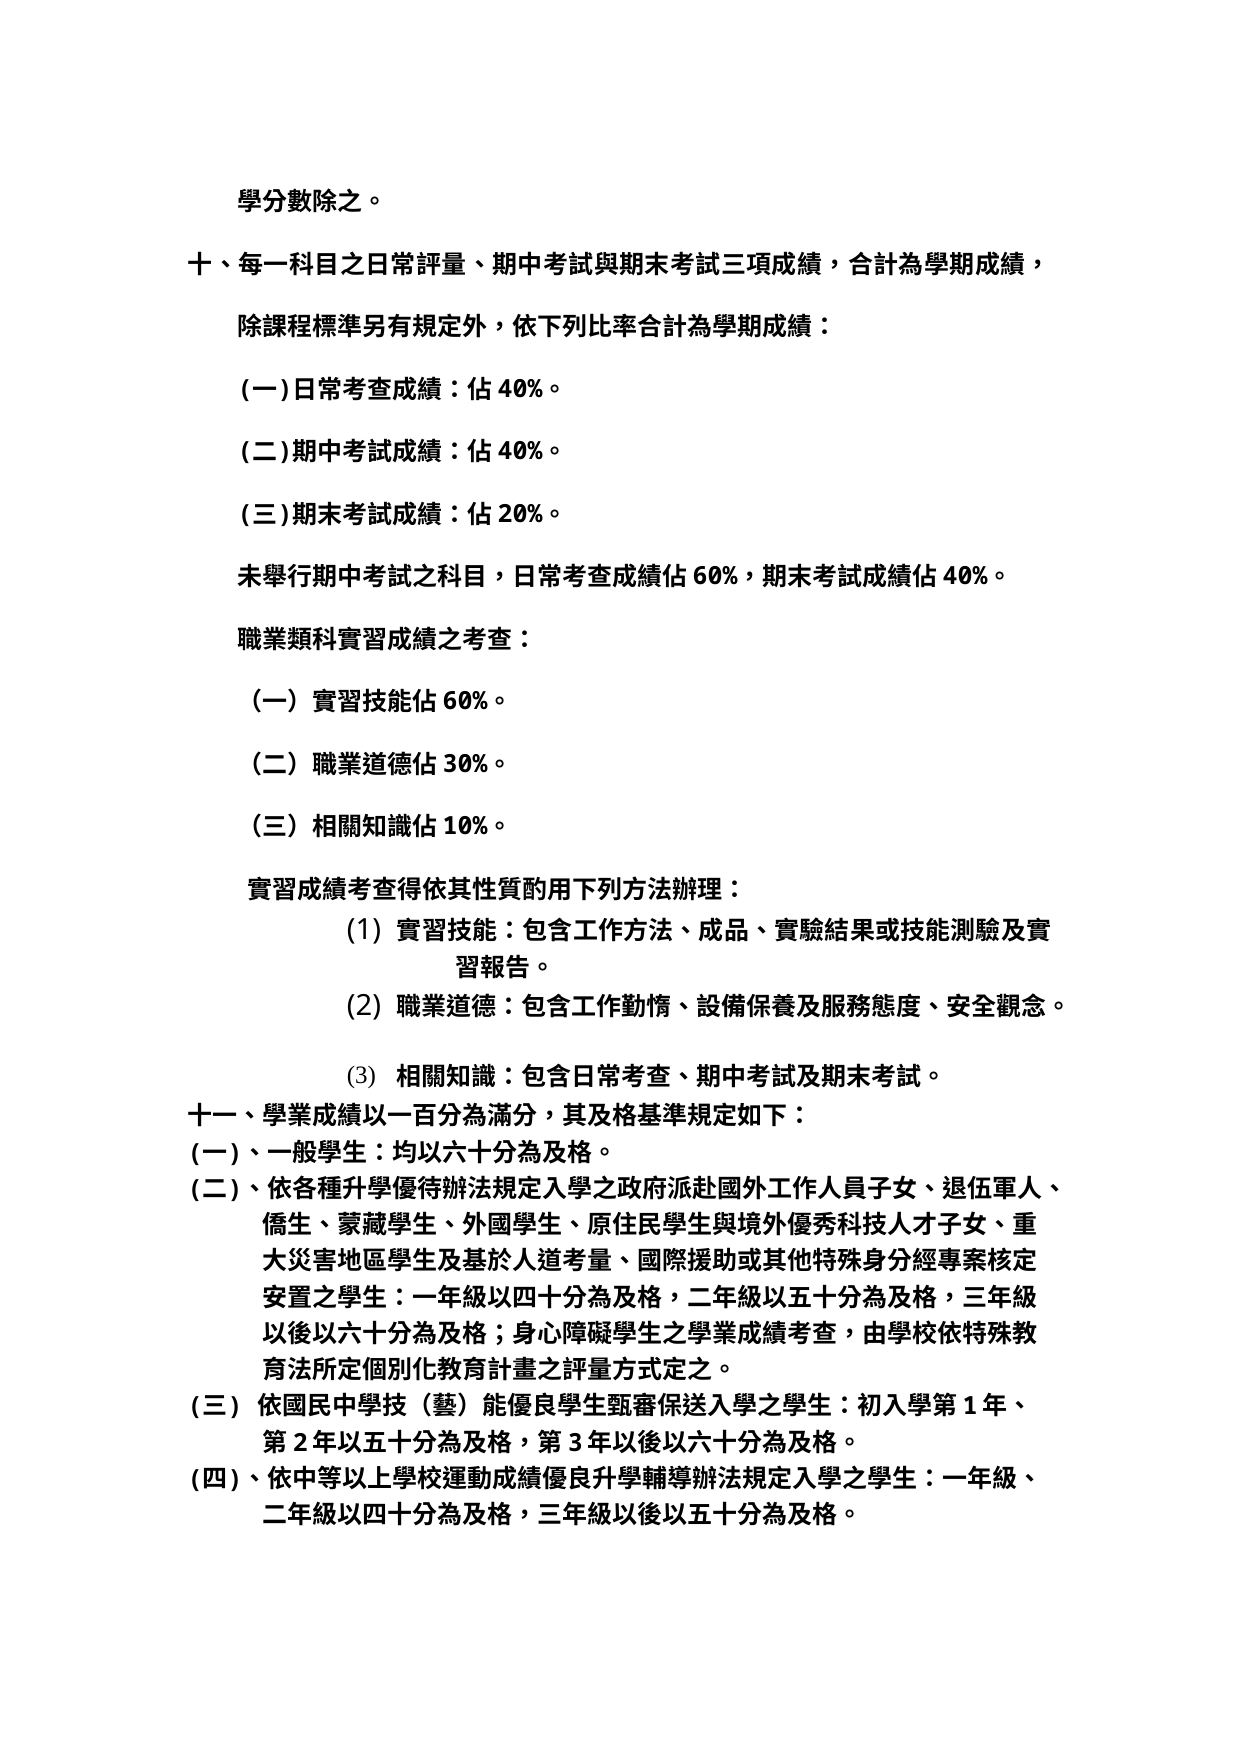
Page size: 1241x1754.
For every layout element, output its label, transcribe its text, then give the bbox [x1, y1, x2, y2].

subtitle (四)、依中等以上學校運動成績優良升學輔導辦法規定入學之學生：一年級、二年級以四十分為及格，三年級以後以五十分為及格。 [187, 1458, 1053, 1531]
text （二）職業道德佔30%。 [187, 721, 1053, 783]
text （三）相關知識佔10%。 [187, 783, 1053, 846]
text 九、每一科目期中考試成績之計算，以在一學期內之各次期中考試分數平均之。各科視其每週教學時數之多寡，每學期舉行二次。期中、期末考單次平均成績之計算，為各科目期中考成績乘以各科目學分數所得之總和，再以總學分數除之。 [187, 158, 1053, 221]
list 實習技能：包含工作方法、成品、實驗結果或技能測驗及實習報告。 [347, 908, 1053, 984]
subtitle (二)、依各種升學優待辦法規定入學之政府派赴國外工作人員子女、退伍軍人、僑生、蒙藏學生、外國學生、原住民學生與境外優秀科技人才子女、重大災害地區學生及基於人道考量、國際援助或其他特殊身分經專案核定安置之學生：一年級以四十分為及格，二年級以五十分為及格，三年級以後以六十分為及格；身心障礙學生之學業成績考查，由學校依特殊教育法所定個別化教育計畫之評量方式定之。 [187, 1168, 1053, 1386]
list 相關知識：包含日常考查、期中考試及期末考試。 [347, 1033, 1053, 1096]
text 未舉行期中考試之科目，日常考查成績佔60%，期末考試成績佔40%。 [237, 533, 1053, 596]
subtitle 十一、學業成績以一百分為滿分，其及格基準規定如下： [187, 1096, 1053, 1132]
text 實習成績考查得依其性質酌用下列方法辦理： [187, 846, 1053, 908]
subtitle (三) 依國民中學技（藝）能優良學生甄審保送入學之學生：初入學第1年、第2年以五十分為及格，第3年以後以六十分為及格。 [187, 1386, 1053, 1458]
text 職業類科實習成績之考查： [187, 596, 1053, 658]
text (一)日常考查成績：佔40%。 [187, 346, 1053, 408]
text （一）實習技能佔60%。 [187, 658, 1053, 721]
subtitle (一)、一般學生：均以六十分為及格。 [187, 1132, 1053, 1168]
text (二)期中考試成績：佔40%。 [187, 408, 1053, 471]
text 十、每一科目之日常評量、期中考試與期末考試三項成績，合計為學期成績，除課程標準另有規定外，依下列比率合計為學期成績： [187, 221, 1053, 346]
list 職業道德：包含工作勤惰、設備保養及服務態度、安全觀念。 [347, 984, 1053, 1024]
text (三)期末考試成績：佔20%。 [187, 471, 1053, 533]
